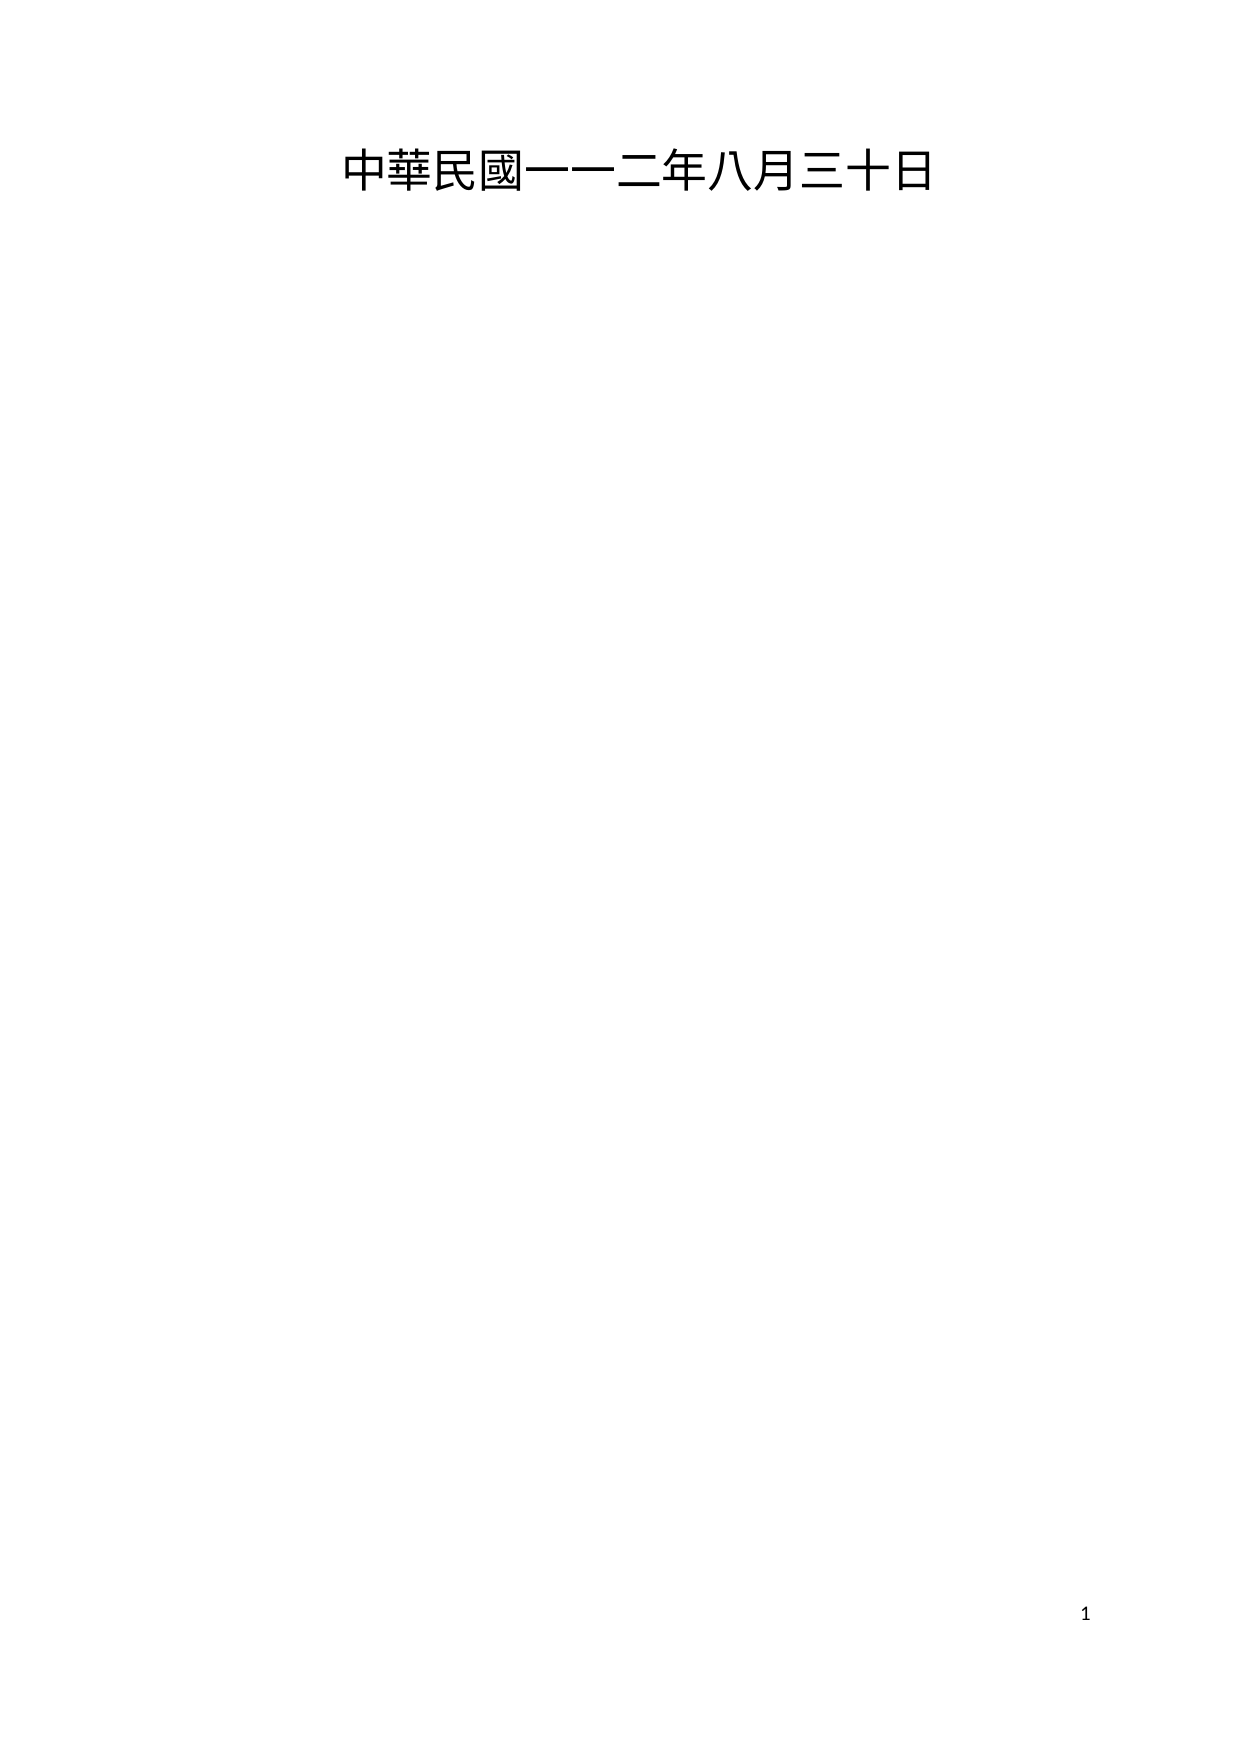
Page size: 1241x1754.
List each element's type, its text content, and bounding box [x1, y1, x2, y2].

text 中華民國一一二年八月三十日 [187, 94, 1090, 219]
